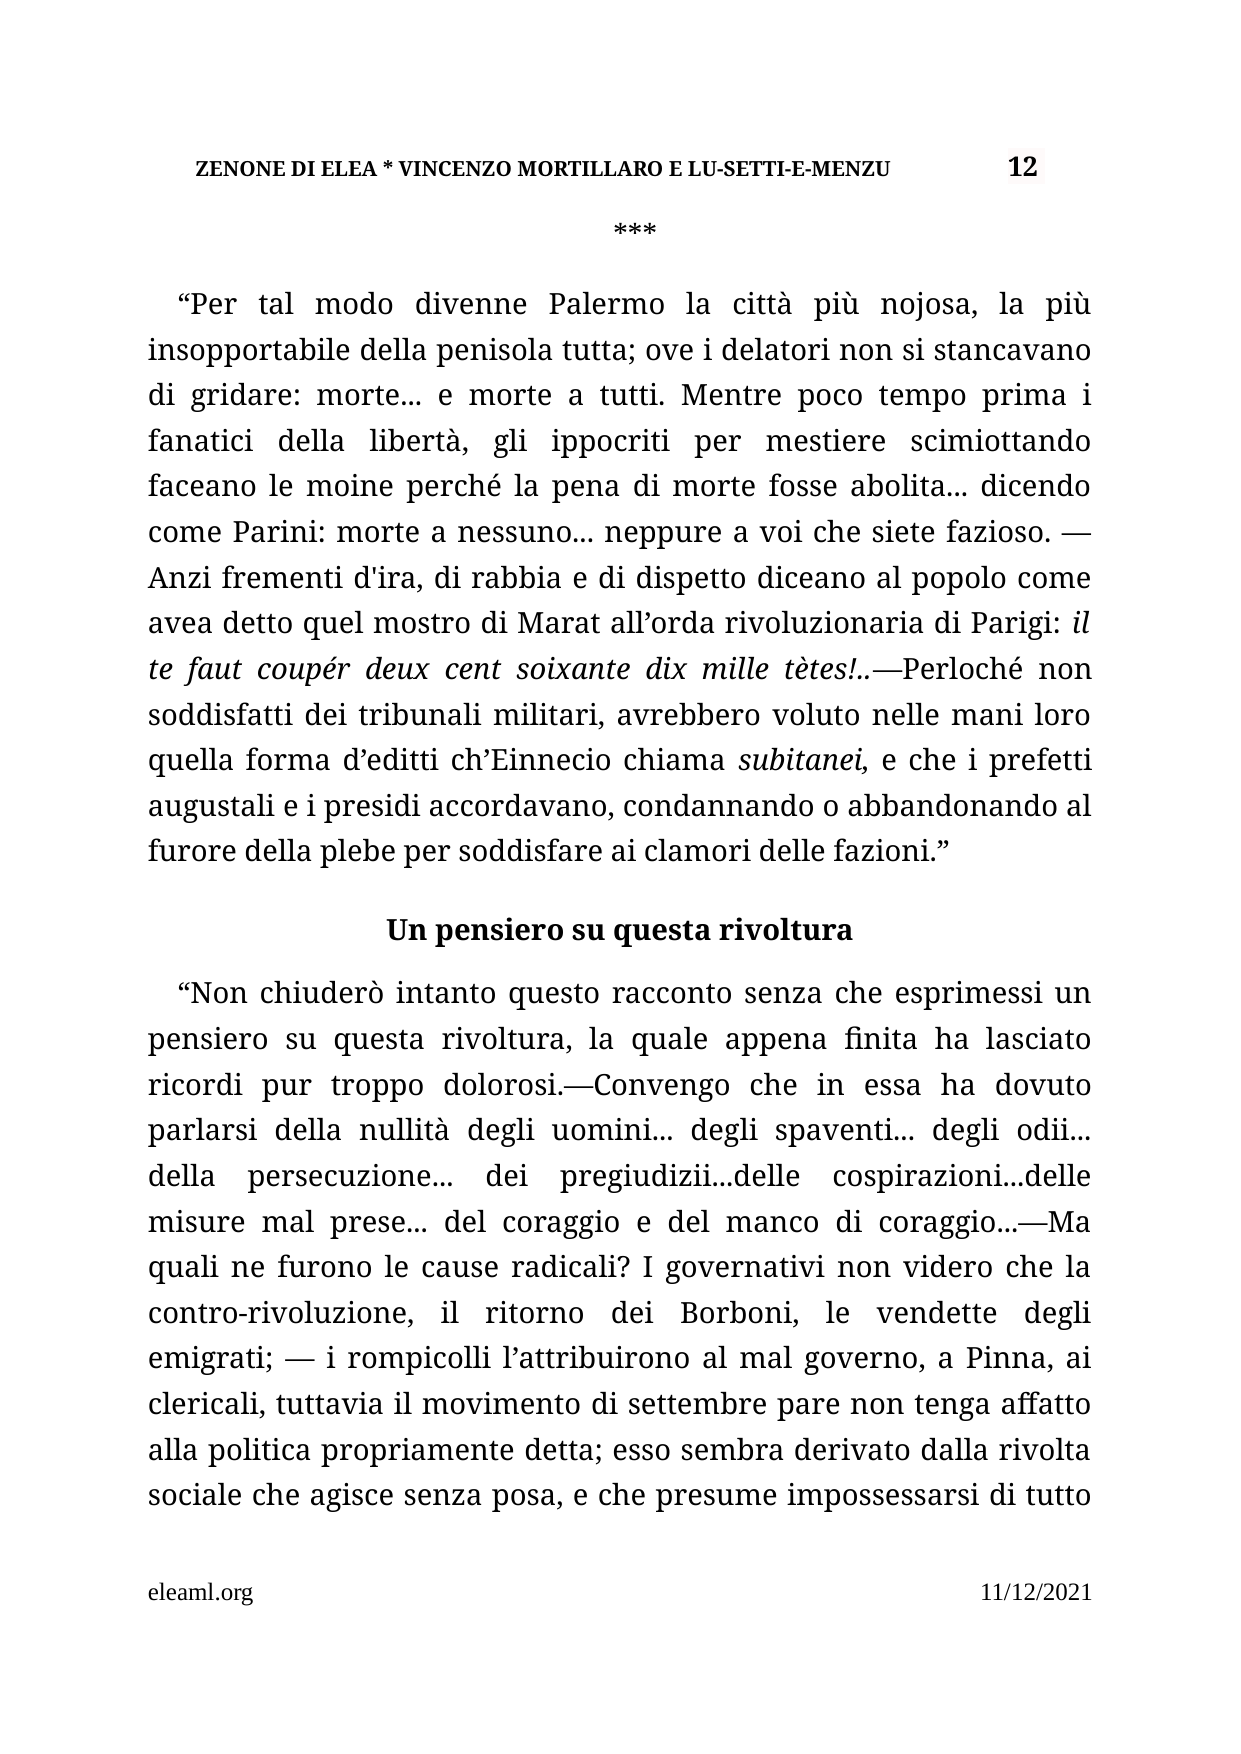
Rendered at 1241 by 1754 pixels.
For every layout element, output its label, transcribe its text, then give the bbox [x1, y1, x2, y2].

text “Non chiuderò intanto questo racconto senza che esprimessi un pensiero su questa rivoltura, la quale appena finita ha lasciato ricordi pur troppo dolorosi.—Convengo che in essa ha dovuto parlarsi della nullità degli uomini... degli spaventi... degli odii... della persecuzione... dei pregiudizii...delle cospirazioni...delle misure mal prese... del coraggio e del manco di coraggio...—Ma quali ne furono le cause radicali? I governativi non videro che la contro-rivoluzione, il ritorno dei Borboni, le vendette degli emigrati; — i rompicolli l’attribuirono al mal governo, a Pinna, ai clericali, tuttavia il movimento di settembre pare non tenga affatto alla politica propriamente detta; esso sembra derivato dalla rivolta sociale che agisce senza posa, e che presume impossessarsi di tutto [148, 973, 1093, 1514]
text *** [148, 214, 1093, 254]
text “Per tal modo divenne Palermo la città più nojosa, la più insopportabile della penisola tutta; ove i delatori non si stancavano di gridare: morte... e morte a tutti. Mentre poco tempo prima i fanatici della libertà, gli ippocriti per mestiere scimiottando faceano le moine perché la pena di morte fosse abolita... dicendo come Parini: morte a nessuno... neppure a voi che siete fazioso. — Anzi frementi d'ira, di rabbia e di dispetto diceano al popolo come avea detto quel mostro di Marat all’orda rivoluzionaria di Parigi: il te faut coupér deux cent soixante dix mille tètes!..—Perloché non soddisfatti dei tribunali militari, avrebbero voluto nelle mani loro quella forma d’editti ch’Einnecio chiama subitanei, e che i prefetti augustali e i presidi accordavano, condannando o abbandonando al furore della plebe per soddisfare ai clamori delle fazioni.” [148, 283, 1093, 870]
subtitle Un pensiero su questa rivoltura [148, 909, 1093, 948]
